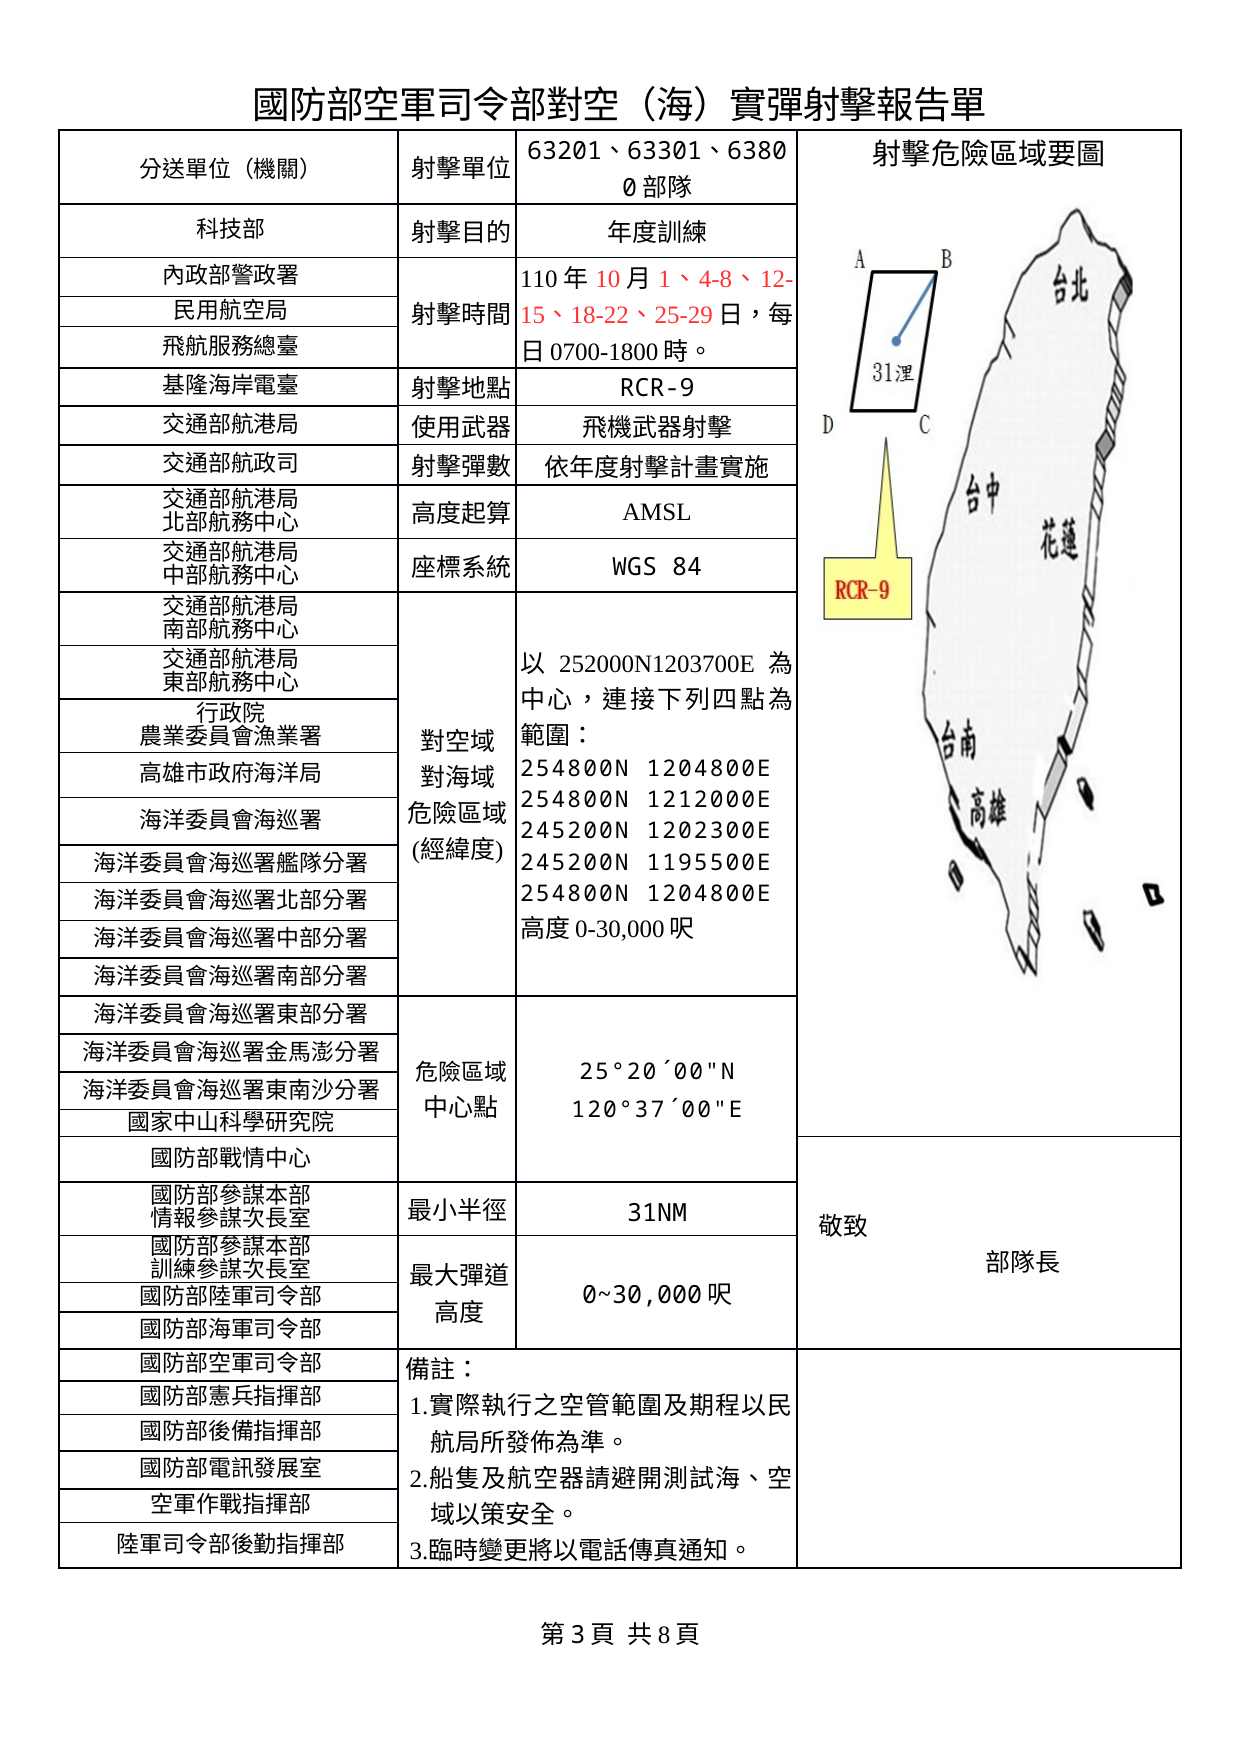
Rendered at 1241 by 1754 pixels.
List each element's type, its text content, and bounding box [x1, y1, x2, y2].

table_cell 海洋委員會海巡署東部分署 [60, 997, 397, 1033]
table_cell 海洋委員會海巡署 [60, 798, 397, 844]
table_cell 民用航空局 [60, 297, 397, 326]
table_cell 危險區域 中心點 [399, 997, 515, 1181]
table_cell 座標系統 [399, 539, 515, 591]
table_cell 射擊彈數 [399, 445, 515, 484]
table_header 63201、63301、63800部隊 [517, 131, 796, 203]
table_cell 110年10月1、4-8、12-15、18-22、25-29日，每日0700-1800時。 [517, 258, 796, 367]
table_cell 國家中山科學研究院 [60, 1110, 397, 1136]
table_cell 依年度射擊計畫實施 [517, 445, 796, 484]
table_cell 交通部航港局 [60, 407, 397, 444]
table_header 射擊危險區域要圖 [798, 131, 1180, 1136]
table_cell 國防部空軍司令部 [60, 1350, 397, 1380]
table_header 分送單位（機關） [60, 131, 397, 203]
table_cell 交通部航港局 東部航務中心 [60, 646, 397, 698]
table_cell 敬致 部隊長 [798, 1137, 1180, 1348]
table_cell 射擊目的 [399, 205, 515, 257]
table_cell 以252000N1203700E為中心，連接下列四點為範圍： 254800N 1204800E 254800N 1212000E 245200N 1202300E 245200N 1195500E 254800N 1204800E 高度0-30,000呎 [517, 593, 796, 995]
table_cell 行政院 農業委員會漁業署 [60, 700, 397, 752]
picture [803, 173, 1175, 996]
table_cell WGS 84 [517, 539, 796, 591]
table_cell 國防部陸軍司令部 [60, 1283, 397, 1311]
table_cell 使用武器 [399, 406, 515, 444]
table_cell 海洋委員會海巡署金馬澎分署 [60, 1035, 397, 1071]
table_cell 對空域 對海域 危險區域 (經緯度) [399, 593, 515, 995]
table_cell 海洋委員會海巡署艦隊分署 [60, 846, 397, 882]
table_cell 海洋委員會海巡署北部分署 [60, 883, 397, 919]
table_cell 海洋委員會海巡署東南沙分署 [60, 1073, 397, 1109]
table_cell 交通部航港局 中部航務中心 [60, 539, 397, 591]
table_cell 國防部參謀本部 訓練參謀次長室 [60, 1236, 397, 1282]
table_cell 內政部警政署 [60, 258, 397, 296]
table_cell 基隆海岸電臺 [60, 369, 397, 405]
table_cell 國防部電訊發展室 [60, 1452, 397, 1488]
table_cell 交通部航港局 南部航務中心 [60, 593, 397, 645]
table_cell 31NM [517, 1183, 796, 1234]
text 國防部空軍司令部對空（海）實彈射擊報告單 [89, 75, 1152, 129]
table_cell AMSL [517, 486, 796, 538]
table_cell 最小半徑 [399, 1183, 515, 1234]
table_cell 國防部參謀本部 情報參謀次長室 [60, 1183, 397, 1234]
table_cell 陸軍司令部後勤指揮部 [60, 1523, 397, 1567]
table_cell 國防部後備指揮部 [60, 1415, 397, 1450]
table_cell 0~30,000呎 [517, 1236, 796, 1348]
table_cell 飛機武器射擊 [517, 406, 796, 444]
table_cell 交通部航港局 北部航務中心 [60, 486, 397, 538]
table_cell 射擊時間 [399, 258, 515, 367]
table_cell 海洋委員會海巡署南部分署 [60, 959, 397, 995]
table_cell 交通部航政司 [60, 446, 397, 484]
table_header 射擊單位 [399, 131, 515, 203]
table_cell 最大彈道高度 [399, 1236, 515, 1348]
table_cell [798, 1350, 1180, 1567]
table_cell 備註： 1.實際執行之空管範圍及期程以民航局所發佈為準。 2.船隻及航空器請避開測試海、空域以策安全。 3.臨時變更將以電話傳真通知。 [399, 1350, 796, 1567]
table_cell RCR-9 [517, 369, 796, 405]
table_cell 國防部戰情中心 [60, 1137, 397, 1181]
table_cell 國防部憲兵指揮部 [60, 1382, 397, 1414]
table_cell 高雄市政府海洋局 [60, 753, 397, 797]
table_cell 海洋委員會海巡署中部分署 [60, 921, 397, 957]
table_cell 國防部海軍司令部 [60, 1313, 397, 1348]
table_cell 年度訓練 [517, 205, 796, 257]
table_cell 飛航服務總臺 [60, 327, 397, 367]
table_cell 空軍作戰指揮部 [60, 1490, 397, 1522]
table_cell 科技部 [60, 205, 397, 257]
table_cell 25°20´00"N 120°37´00"E [517, 997, 796, 1181]
table_cell 射擊地點 [399, 369, 515, 405]
table_cell 高度起算 [399, 486, 515, 538]
